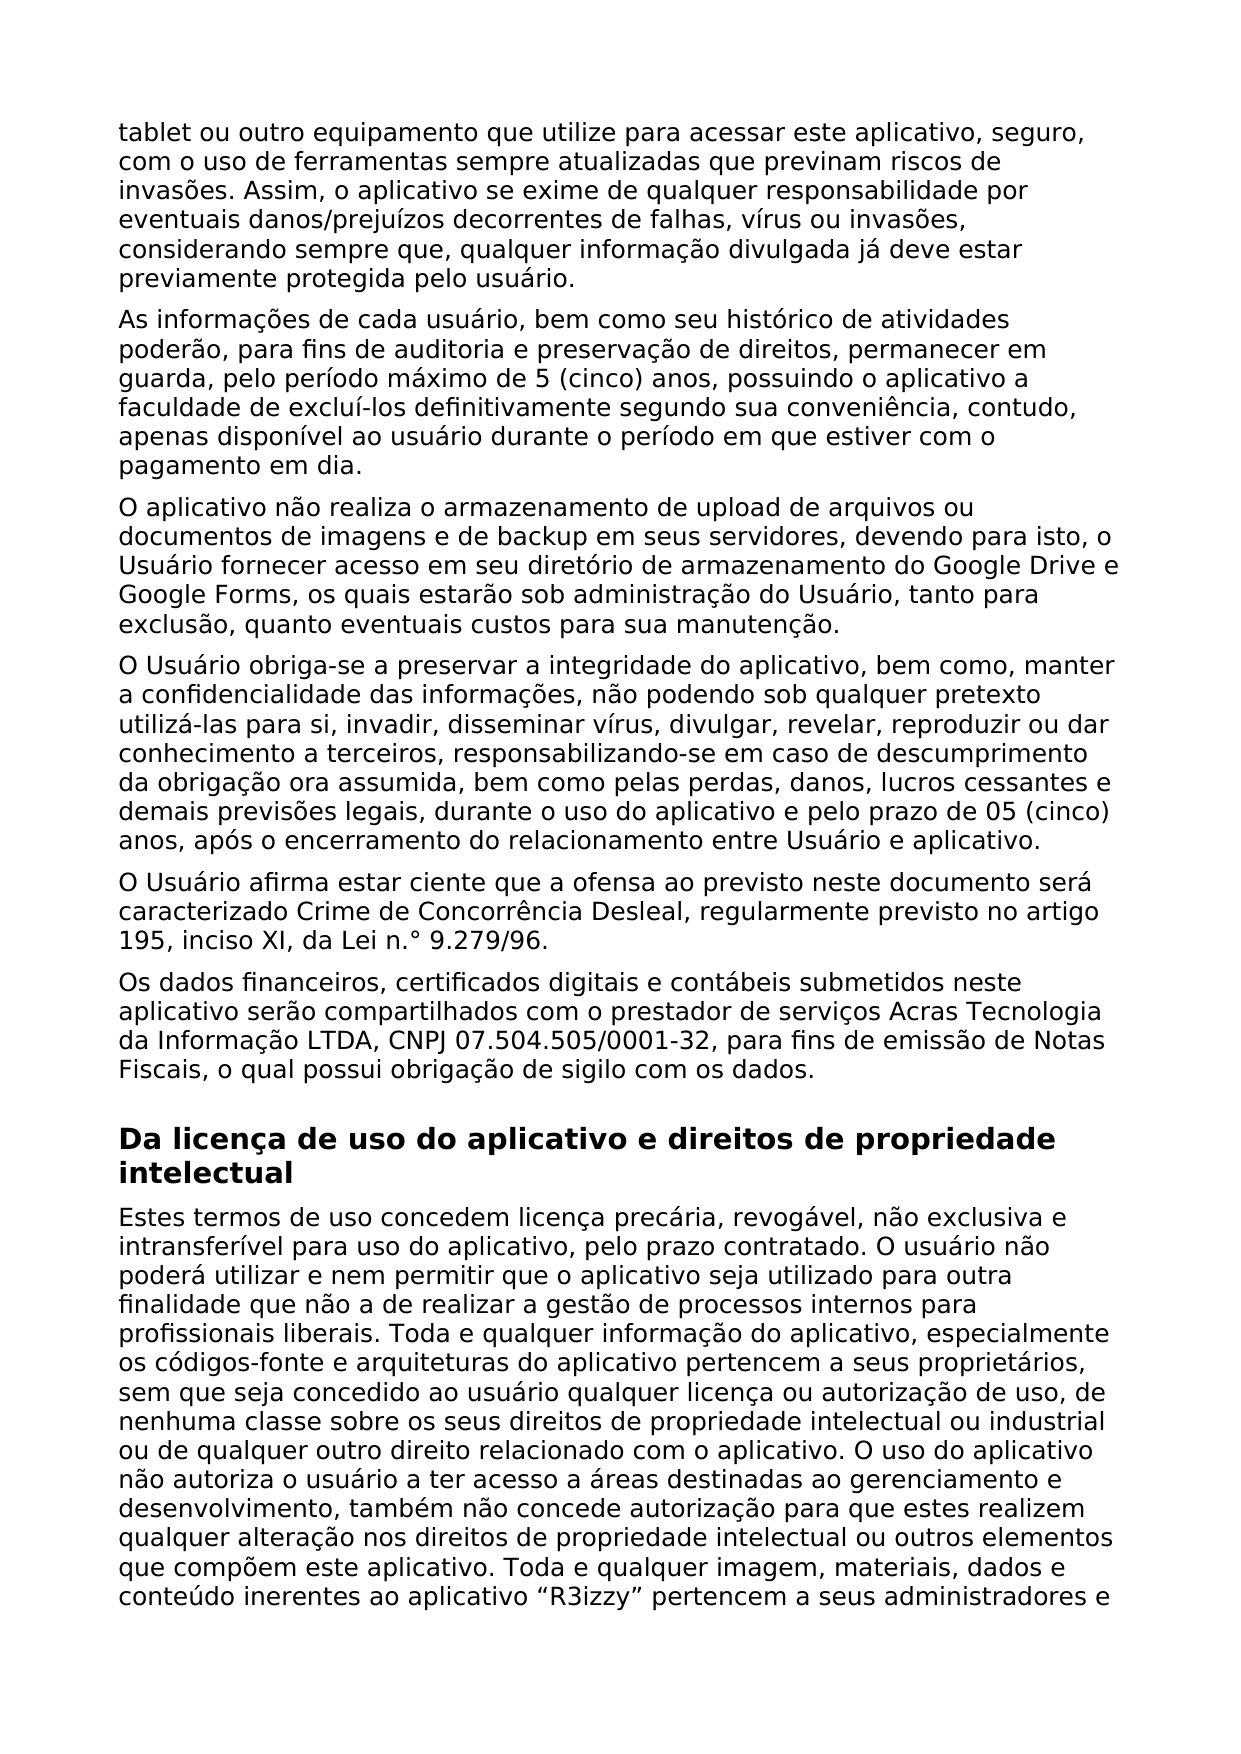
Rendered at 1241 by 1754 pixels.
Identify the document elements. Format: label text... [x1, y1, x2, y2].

text tablet ou outro equipamento que utilize para acessar este aplicativo, seguro, com o uso de ferramentas sempre atualizadas que previnam riscos de invasões. Assim, o aplicativo se exime de qualquer responsabilidade por eventuais danos/prejuízos decorrentes de falhas, vírus ou invasões, considerando sempre que, qualquer informação divulgada já deve estar previamente protegida pelo usuário. [118, 118, 1122, 293]
text O aplicativo não realiza o armazenamento de upload de arquivos ou documentos de imagens e de backup em seus servidores, devendo para isto, o Usuário fornecer acesso em seu diretório de armazenamento do Google Drive e Google Forms, os quais estarão sob administração do Usuário, tanto para exclusão, quanto eventuais custos para sua manutenção. [118, 493, 1122, 639]
subtitle Da licença de uso do aplicativo e direitos de propriedade intelectual [118, 1122, 1122, 1190]
text O Usuário afirma estar ciente que a ofensa ao previsto neste documento será caracterizado Crime de Concorrência Desleal, regularmente previsto no artigo 195, inciso XI, da Lei n.° 9.279/96. [118, 868, 1122, 956]
text O Usuário obriga-se a preservar a integridade do aplicativo, bem como, manter a confidencialidade das informações, não podendo sob qualquer pretexto utilizá-las para si, invadir, disseminar vírus, divulgar, revelar, reproduzir ou dar conhecimento a terceiros, responsabilizando-se em caso de descumprimento da obrigação ora assumida, bem como pelas perdas, danos, lucros cessantes e demais previsões legais, durante o uso do aplicativo e pelo prazo de 05 (cinco) anos, após o encerramento do relacionamento entre Usuário e aplicativo. [118, 651, 1122, 856]
text As informações de cada usuário, bem como seu histórico de atividades poderão, para fins de auditoria e preservação de direitos, permanecer em guarda, pelo período máximo de 5 (cinco) anos, possuindo o aplicativo a faculdade de excluí-los definitivamente segundo sua conveniência, contudo, apenas disponível ao usuário durante o período em que estiver com o pagamento em dia. [118, 306, 1122, 481]
text Estes termos de uso concedem licença precária, revogável, não exclusiva e intransferível para uso do aplicativo, pelo prazo contratado. O usuário não poderá utilizar e nem permitir que o aplicativo seja utilizado para outra finalidade que não a de realizar a gestão de processos internos para profissionais liberais. Toda e qualquer informação do aplicativo, especialmente os códigos-fonte e arquiteturas do aplicativo pertencem a seus proprietários, sem que seja concedido ao usuário qualquer licença ou autorização de uso, de nenhuma classe sobre os seus direitos de propriedade intelectual ou industrial ou de qualquer outro direito relacionado com o aplicativo. O uso do aplicativo não autoriza o usuário a ter acesso a áreas destinadas ao gerenciamento e desenvolvimento, também não concede autorização para que estes realizem qualquer alteração nos direitos de propriedade intelectual ou outros elementos que compõem este aplicativo. Toda e qualquer imagem, materiais, dados e conteúdo inerentes ao aplicativo “R3izzy” pertencem a seus administradores e [118, 1203, 1122, 1611]
text Os dados financeiros, certificados digitais e contábeis submetidos neste aplicativo serão compartilhados com o prestador de serviços Acras Tecnologia da Informação LTDA, CNPJ 07.504.505/0001-32, para fins de emissão de Notas Fiscais, o qual possui obrigação de sigilo com os dados. [118, 968, 1122, 1085]
